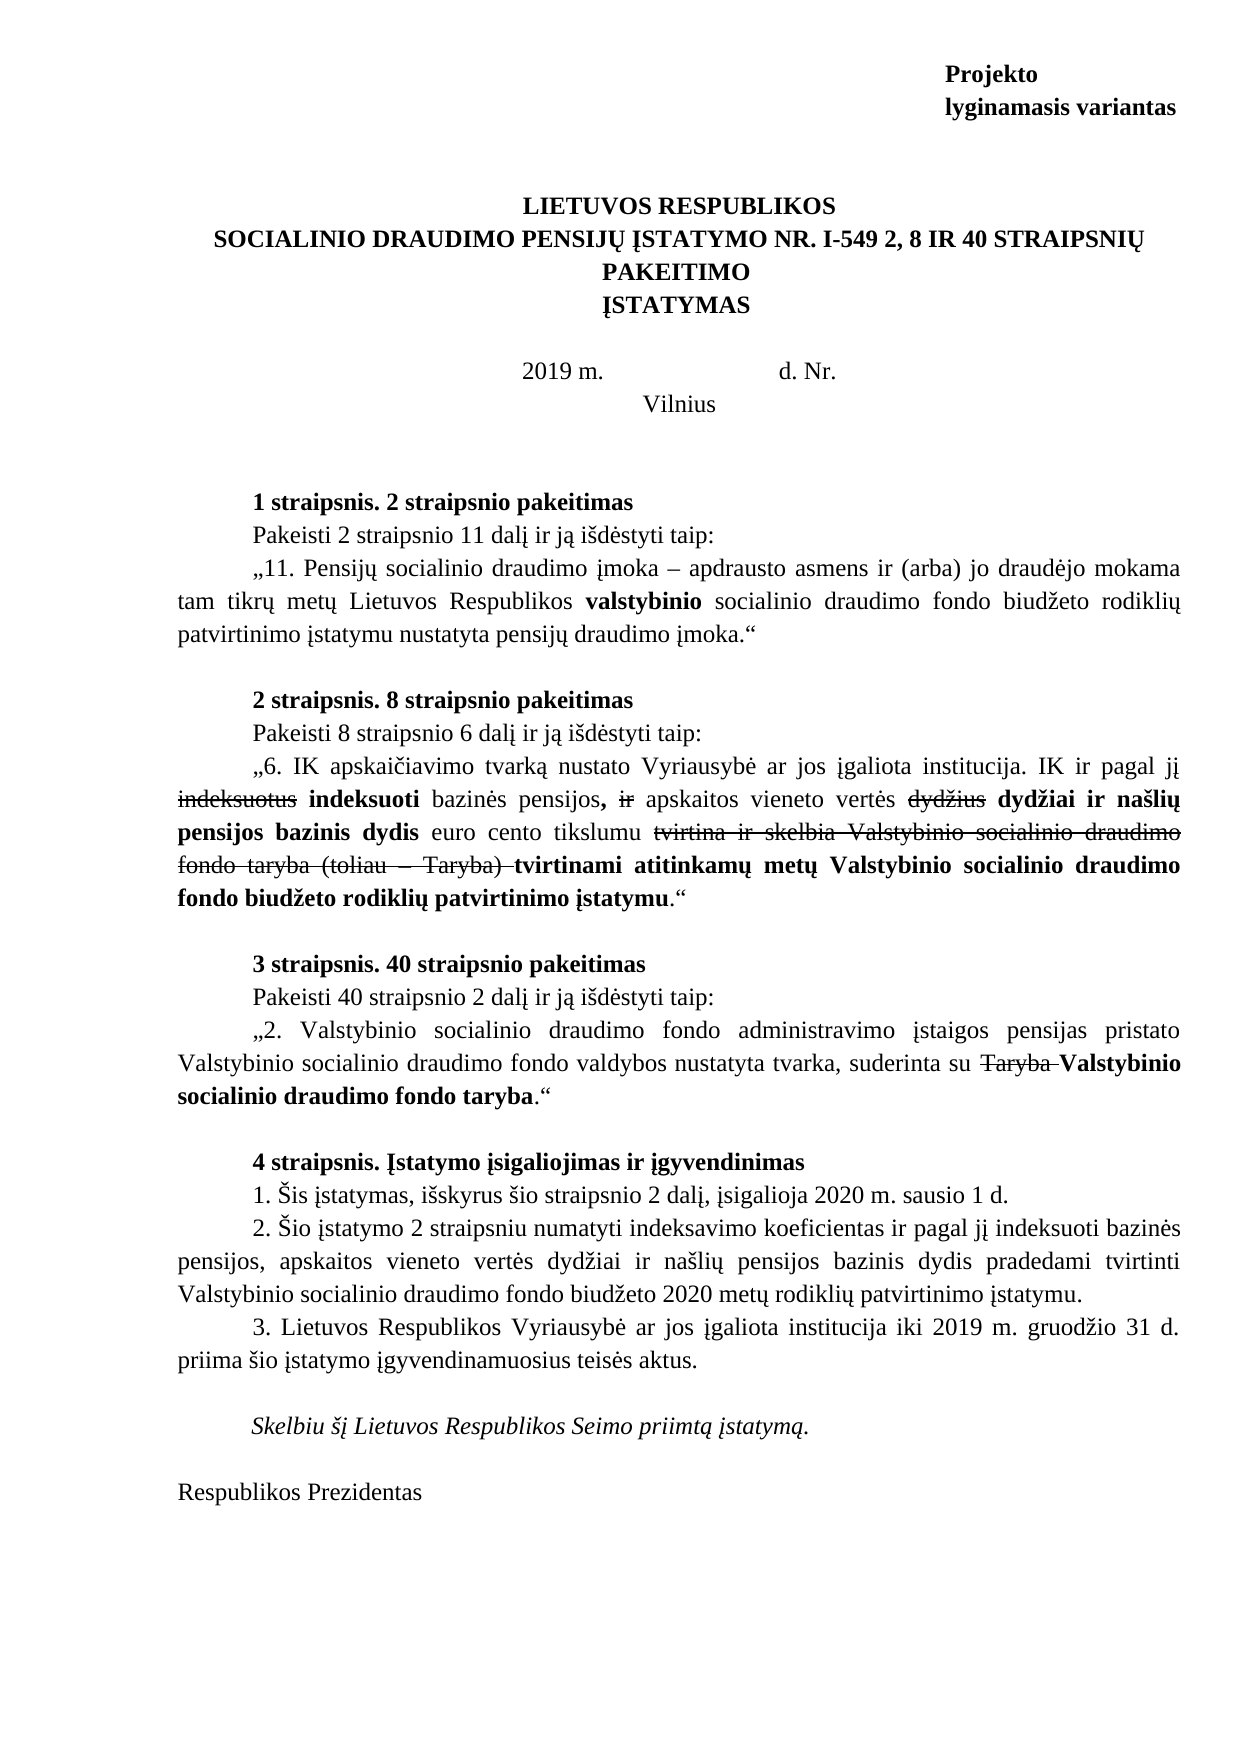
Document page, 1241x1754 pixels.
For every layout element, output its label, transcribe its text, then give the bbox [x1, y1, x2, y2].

text 1. Šis įstatymas, išskyrus šio straipsnio 2 dalį, įsigalioja 2020 m. sausio 1 d. [177, 1180, 1181, 1209]
text Vilnius [177, 389, 1181, 418]
text „11. Pensijų socialinio draudimo įmoka – apdrausto asmens ir (arba) jo draudėjo mokama tam tikrų metų Lietuvos Respublikos valstybinio socialinio draudimo fondo biudžeto rodiklių patvirtinimo įstatymu nustatyta pensijų draudimo įmoka.“ [177, 553, 1181, 647]
text lyginamasis variantas [945, 92, 1181, 121]
text ĮSTATYMAS [177, 290, 1181, 319]
text 1 straipsnis. 2 straipsnio pakeitimas [177, 487, 1181, 515]
text 4 straipsnis. Įstatymo įsigaliojimas ir įgyvendinimas [177, 1147, 1181, 1176]
text Skelbiu šį Lietuvos Respublikos Seimo priimtą įstatymą. [177, 1411, 1186, 1440]
text „6. IK apskaičiavimo tvarką nustato Vyriausybė ar jos įgaliota institucija. IK ir pagal jį indeksuotus indeksuoti bazinės pensijos, ir apskaitos vieneto vertės dydžius dydžiai ir našlių pensijos bazinis dydis euro cento tikslumu tvirtina ir skelbia Valstybinio socialinio draudimo fondo taryba (toliau – Taryba) tvirtinami atitinkamų metų Valstybinio socialinio draudimo fondo biudžeto rodiklių patvirtinimo įstatymu.“ [177, 751, 1181, 912]
text Respublikos Prezidentas [177, 1477, 1181, 1506]
text LIETUVOS RESPUBLIKOS [177, 191, 1181, 220]
text „2. Valstybinio socialinio draudimo fondo administravimo įstaigos pensijas pristato Valstybinio socialinio draudimo fondo valdybos nustatyta tvarka, suderinta su Taryba Valstybinio socialinio draudimo fondo taryba.“ [177, 1015, 1181, 1110]
text Projekto [945, 59, 1181, 88]
text 2 straipsnis. 8 straipsnio pakeitimas [177, 685, 1181, 713]
text 2. Šio įstatymo 2 straipsniu numatyti indeksavimo koeficientas ir pagal jį indeksuoti bazinės pensijos, apskaitos vieneto vertės dydžiai ir našlių pensijos bazinis dydis pradedami tvirtinti Valstybinio socialinio draudimo fondo biudžeto 2020 metų rodiklių patvirtinimo įstatymu. [177, 1213, 1181, 1308]
text Pakeisti 8 straipsnio 6 dalį ir ją išdėstyti taip: [177, 718, 1181, 747]
text 3 straipsnis. 40 straipsnio pakeitimas [177, 949, 1181, 978]
text Pakeisti 40 straipsnio 2 dalį ir ją išdėstyti taip: [177, 982, 1181, 1011]
text 3. Lietuvos Respublikos Vyriausybė ar jos įgaliota institucija iki 2019 m. gruodžio 31 d. priima šio įstatymo įgyvendinamuosius teisės aktus. [177, 1312, 1181, 1374]
text 2019 m. d. Nr. [177, 356, 1181, 385]
text Pakeisti 2 straipsnio 11 dalį ir ją išdėstyti taip: [177, 520, 1181, 548]
text SOCIALINIO DRAUDIMO PENSIJŲ ĮSTATYMO NR. I-549 2, 8 IR 40 STRAIPSNIŲ PAKEITIMO [177, 224, 1181, 286]
